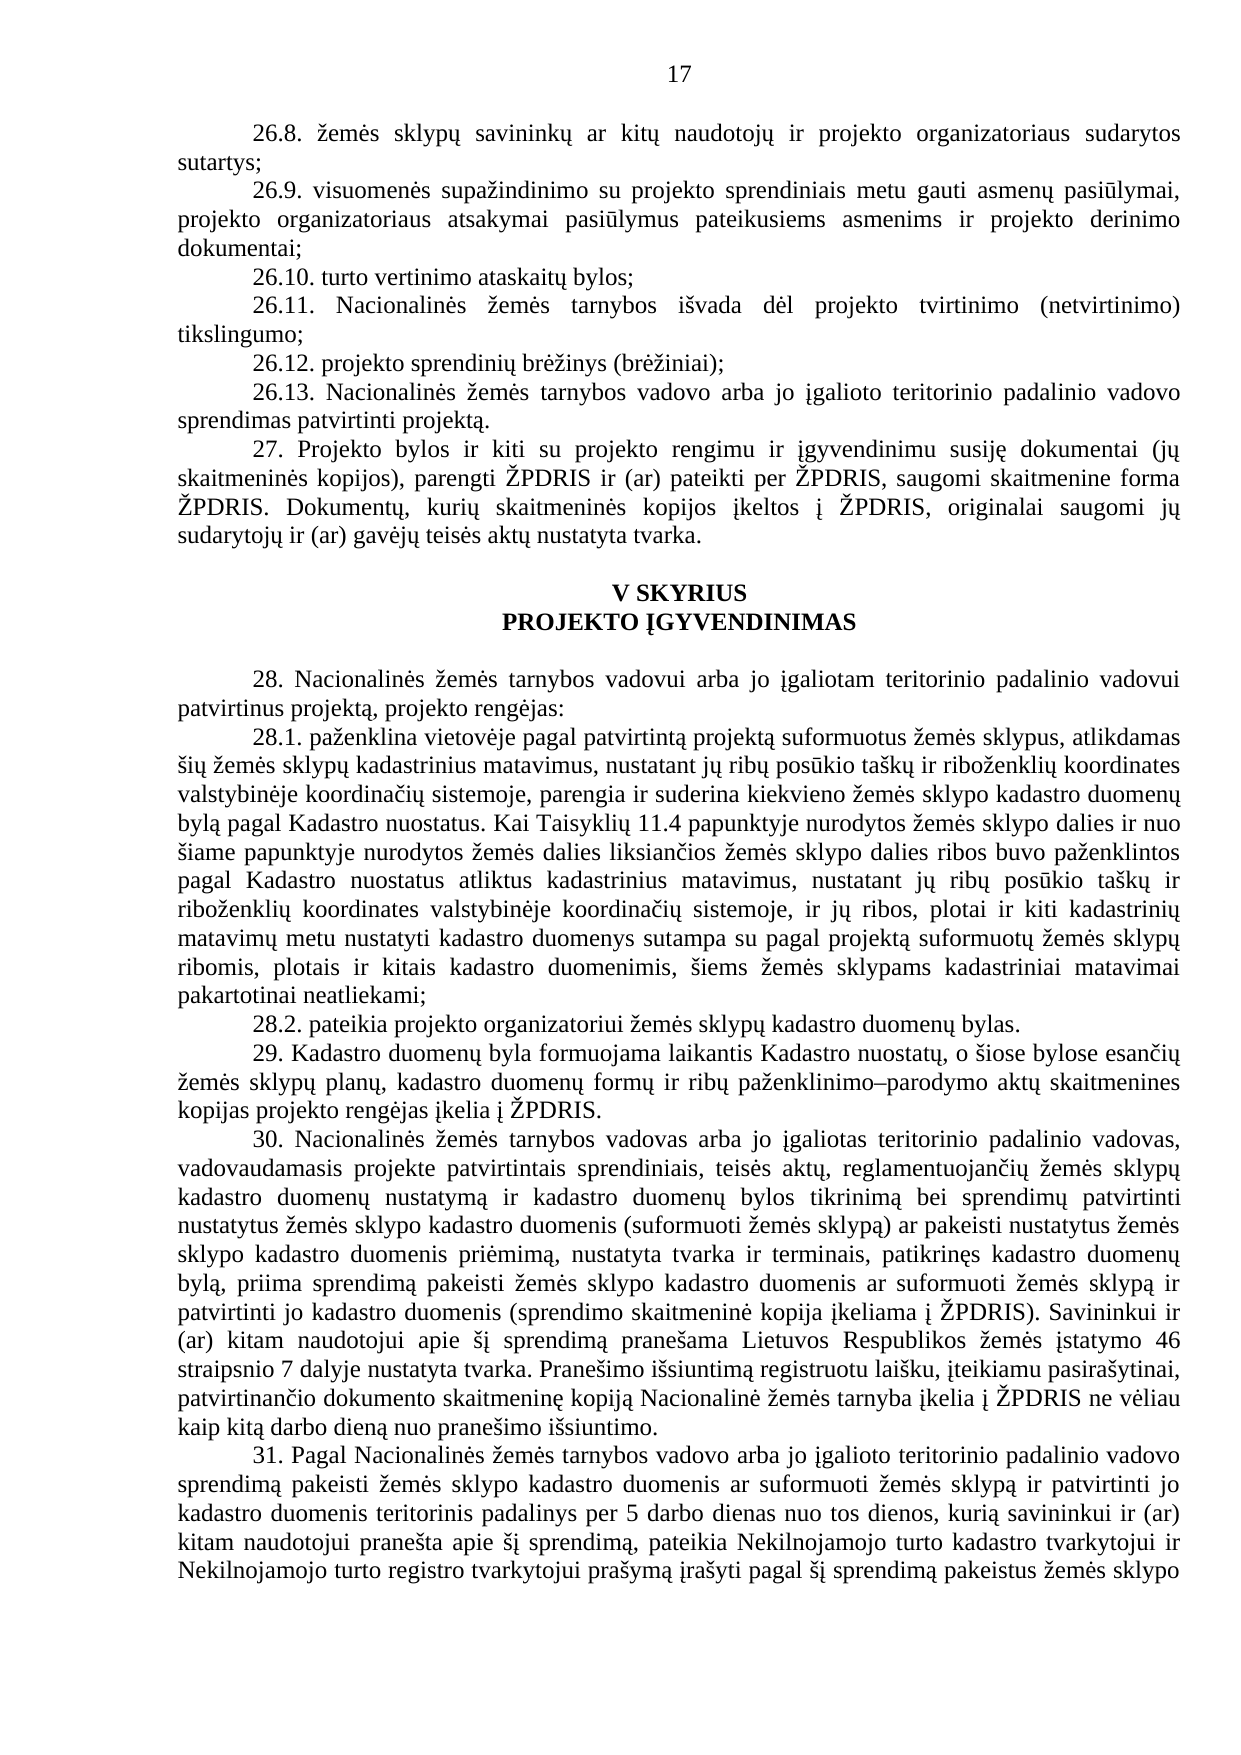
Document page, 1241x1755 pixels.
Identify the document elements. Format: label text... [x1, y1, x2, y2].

text 30. Nacionalinės žemės tarnybos vadovas arba jo įgaliotas teritorinio padalinio vadovas, vadovaudamasis projekte patvirtintais sprendiniais, teisės aktų, reglamentuojančių žemės sklypų kadastro duomenų nustatymą ir kadastro duomenų bylos tikrinimą bei sprendimų patvirtinti nustatytus žemės sklypo kadastro duomenis (suformuoti žemės sklypą) ar pakeisti nustatytus žemės sklypo kadastro duomenis priėmimą, nustatyta tvarka ir terminais, patikrinęs kadastro duomenų bylą, priima sprendimą pakeisti žemės sklypo kadastro duomenis ar suformuoti žemės sklypą ir patvirtinti jo kadastro duomenis (sprendimo skaitmeninė kopija įkeliama į ŽPDRIS). Savininkui ir (ar) kitam naudotojui apie šį sprendimą pranešama Lietuvos Respublikos žemės įstatymo 46 straipsnio 7 dalyje nustatyta tvarka. Pranešimo išsiuntimą registruotu laišku, įteikiamu pasirašytinai, patvirtinančio dokumento skaitmeninę kopiją Nacionalinė žemės tarnyba įkelia į ŽPDRIS ne vėliau kaip kitą darbo dieną nuo pranešimo išsiuntimo. [177, 1124, 1181, 1441]
text 27. Projekto bylos ir kiti su projekto rengimu ir įgyvendinimu susiję dokumentai (jų skaitmeninės kopijos), parengti ŽPDRIS ir (ar) pateikti per ŽPDRIS, saugomi skaitmenine forma ŽPDRIS. Dokumentų, kurių skaitmeninės kopijos įkeltos į ŽPDRIS, originalai saugomi jų sudarytojų ir (ar) gavėjų teisės aktų nustatyta tvarka. [177, 434, 1181, 549]
text 26.12. projekto sprendinių brėžinys (brėžiniai); [177, 348, 1181, 377]
text 28. Nacionalinės žemės tarnybos vadovui arba jo įgaliotam teritorinio padalinio vadovui patvirtinus projektą, projekto rengėjas: [177, 664, 1181, 722]
text 28.1. paženklina vietovėje pagal patvirtintą projektą suformuotus žemės sklypus, atlikdamas šių žemės sklypų kadastrinius matavimus, nustatant jų ribų posūkio taškų ir riboženklių koordinates valstybinėje koordinačių sistemoje, parengia ir suderina kiekvieno žemės sklypo kadastro duomenų bylą pagal Kadastro nuostatus. Kai Taisyklių 11.4 papunktyje nurodytos žemės sklypo dalies ir nuo šiame papunktyje nurodytos žemės dalies liksiančios žemės sklypo dalies ribos buvo paženklintos pagal Kadastro nuostatus atliktus kadastrinius matavimus, nustatant jų ribų posūkio taškų ir riboženklių koordinates valstybinėje koordinačių sistemoje, ir jų ribos, plotai ir kiti kadastrinių matavimų metu nustatyti kadastro duomenys sutampa su pagal projektą suformuotų žemės sklypų ribomis, plotais ir kitais kadastro duomenimis, šiems žemės sklypams kadastriniai matavimai pakartotinai neatliekami; [177, 722, 1181, 1009]
text 26.11. Nacionalinės žemės tarnybos išvada dėl projekto tvirtinimo (netvirtinimo) tikslingumo; [177, 291, 1181, 348]
text V SKYRIUS [177, 578, 1181, 607]
text 28.2. pateikia projekto organizatoriui žemės sklypų kadastro duomenų bylas. [177, 1009, 1181, 1038]
text 29. Kadastro duomenų byla formuojama laikantis Kadastro nuostatų, o šiose bylose esančių žemės sklypų planų, kadastro duomenų formų ir ribų paženklinimo–parodymo aktų skaitmenines kopijas projekto rengėjas įkelia į ŽPDRIS. [177, 1038, 1181, 1124]
text 26.8. žemės sklypų savininkų ar kitų naudotojų ir projekto organizatoriaus sudarytos sutartys; [177, 118, 1181, 176]
text 26.9. visuomenės supažindinimo su projekto sprendiniais metu gauti asmenų pasiūlymai, projekto organizatoriaus atsakymai pasiūlymus pateikusiems asmenims ir projekto derinimo dokumentai; [177, 176, 1181, 262]
text Projekto įgyvendinimas [177, 607, 1181, 636]
text 26.13. Nacionalinės žemės tarnybos vadovo arba jo įgalioto teritorinio padalinio vadovo sprendimas patvirtinti projektą. [177, 377, 1181, 434]
text 31. Pagal Nacionalinės žemės tarnybos vadovo arba jo įgalioto teritorinio padalinio vadovo sprendimą pakeisti žemės sklypo kadastro duomenis ar suformuoti žemės sklypą ir patvirtinti jo kadastro duomenis teritorinis padalinys per 5 darbo dienas nuo tos dienos, kurią savininkui ir (ar) kitam naudotojui pranešta apie šį sprendimą, pateikia Nekilnojamojo turto kadastro tvarkytojui ir Nekilnojamojo turto registro tvarkytojui prašymą įrašyti pagal šį sprendimą pakeistus žemės sklypo [177, 1441, 1181, 1584]
text 26.10. turto vertinimo ataskaitų bylos; [177, 262, 1181, 291]
